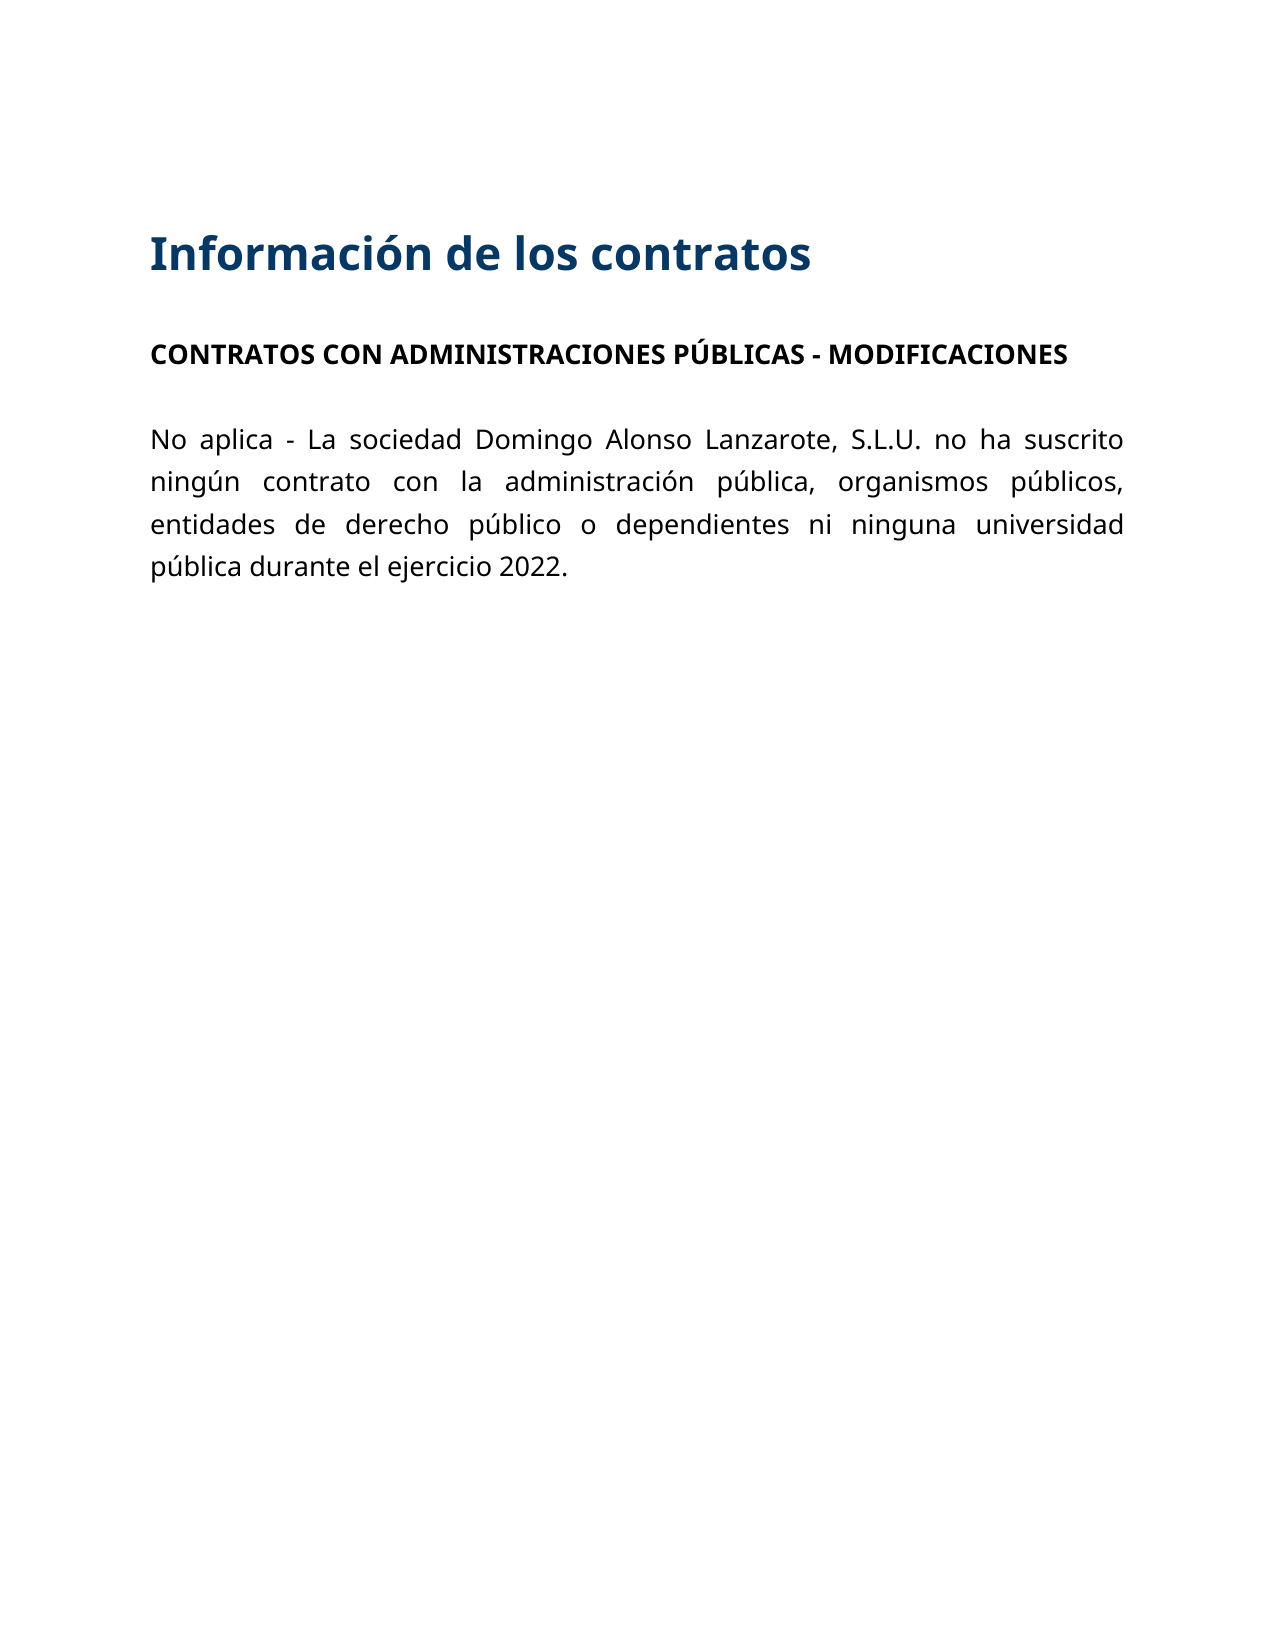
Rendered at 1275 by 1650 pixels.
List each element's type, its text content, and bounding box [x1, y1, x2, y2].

text Información de los contratos [150, 222, 1125, 284]
text CONTRATOS CON ADMINISTRACIONES PÚBLICAS - MODIFICACIONES [150, 336, 1125, 373]
text No aplica - La sociedad Domingo Alonso Lanzarote, S.L.U. no ha suscrito ningún contrato con la administración pública, organismos públicos, entidades de derecho público o dependientes ni ninguna universidad pública durante el ejercicio 2022. [150, 421, 1125, 584]
